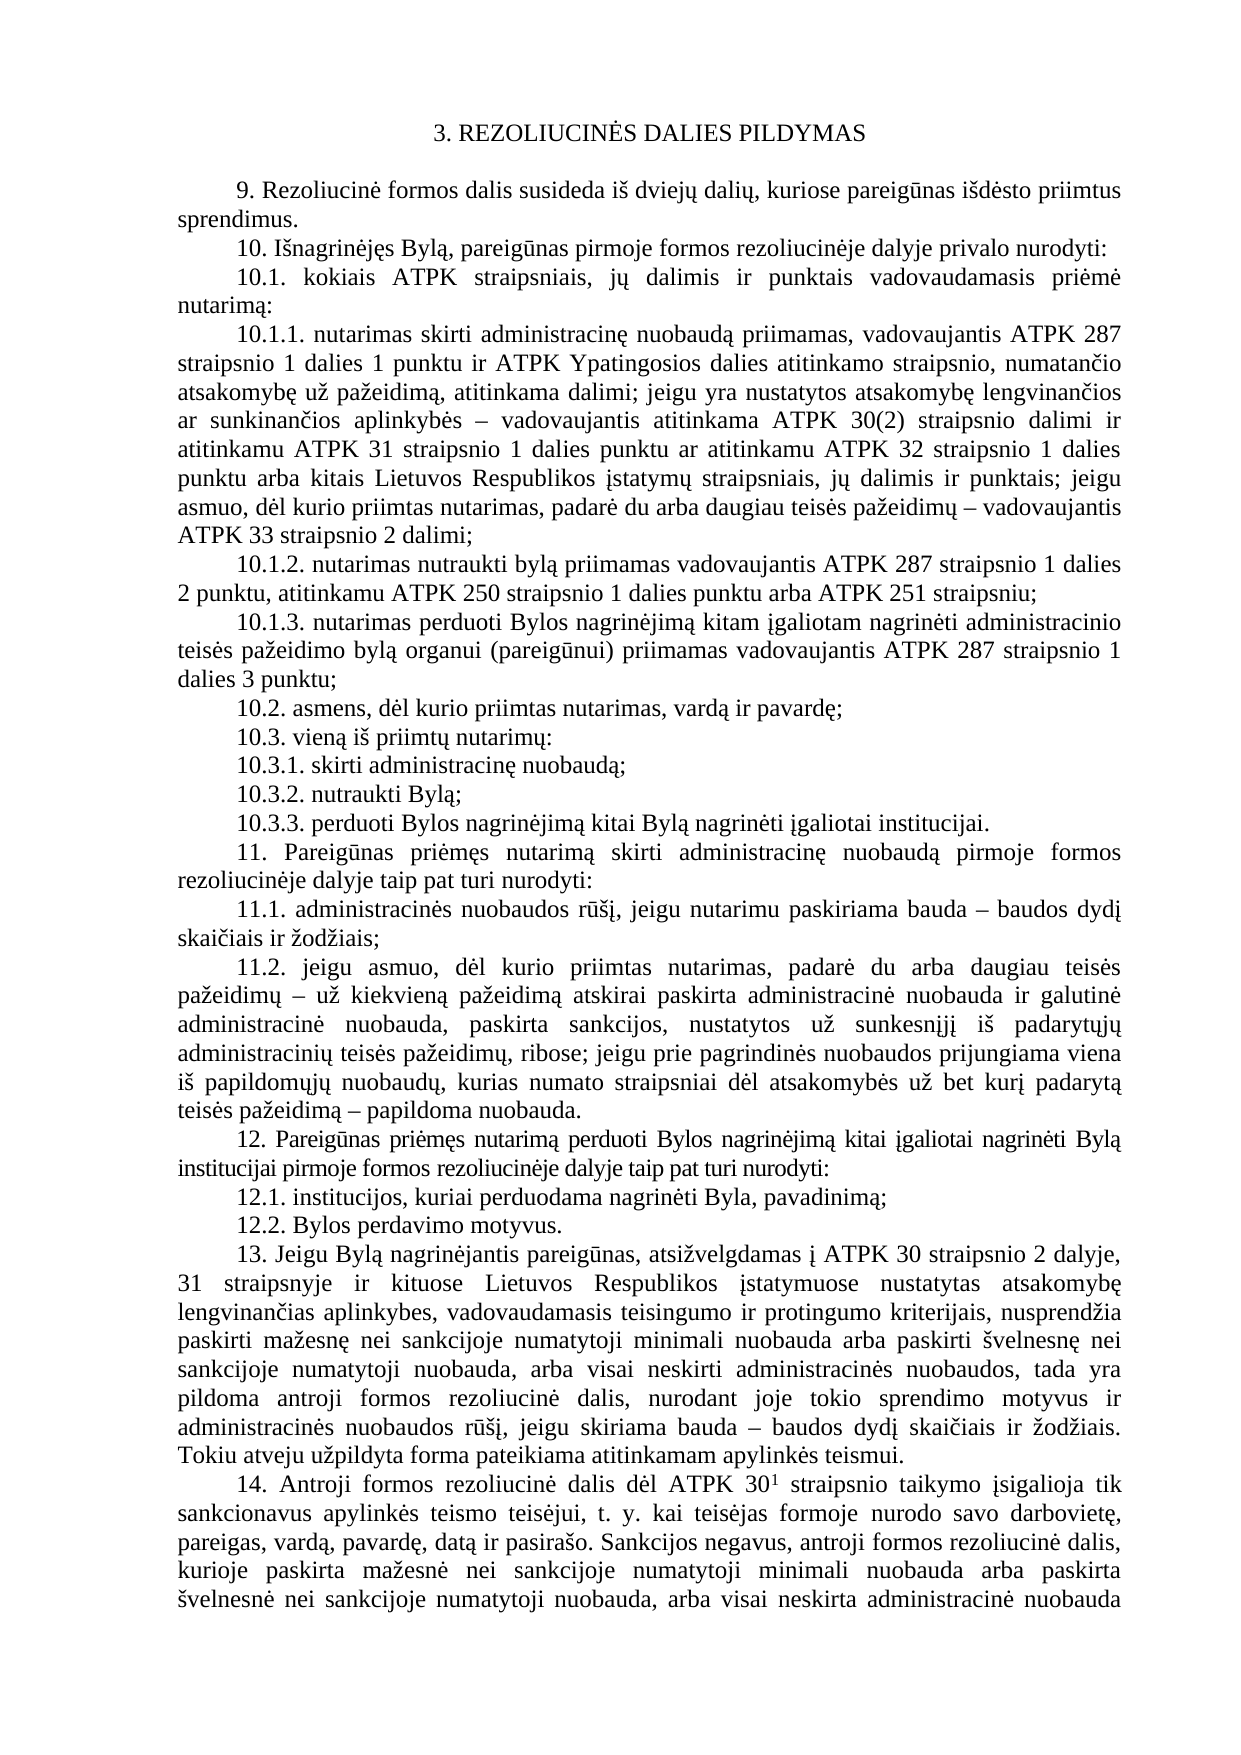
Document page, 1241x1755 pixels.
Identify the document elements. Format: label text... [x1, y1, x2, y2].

text 13. Jeigu Bylą nagrinėjantis pareigūnas, atsižvelgdamas į ATPK 30 straipsnio 2 dalyje, 31 straipsnyje ir kituose Lietuvos Respublikos įstatymuose nustatytas atsakomybę lengvinančias aplinkybes, vadovaudamasis teisingumo ir protingumo kriterijais, nusprendžia paskirti mažesnę nei sankcijoje numatytoji minimali nuobauda arba paskirti švelnesnę nei sankcijoje numatytoji nuobauda, arba visai neskirti administracinės nuobaudos, tada yra pildoma antroji formos rezoliucinė dalis, nurodant joje tokio sprendimo motyvus ir administracinės nuobaudos rūšį, jeigu skiriama bauda – baudos dydį skaičiais ir žodžiais. Tokiu atveju užpildyta forma pateikiama atitinkamam apylinkės teismui. [177, 1239, 1122, 1469]
text 11.1. administracinės nuobaudos rūšį, jeigu nutarimu paskiriama bauda – baudos dydį skaičiais ir žodžiais; [177, 894, 1122, 952]
text 10.2. asmens, dėl kurio priimtas nutarimas, vardą ir pavardę; [177, 693, 1122, 722]
text 10.1. kokiais ATPK straipsniais, jų dalimis ir punktais vadovaudamasis priėmė nutarimą: [177, 262, 1122, 319]
text 3. REZOLIUCINĖS DALIES PILDYMAS [177, 118, 1122, 147]
text 12. Pareigūnas priėmęs nutarimą perduoti Bylos nagrinėjimą kitai įgaliotai nagrinėti Bylą institucijai pirmoje formos rezoliucinėje dalyje taip pat turi nurodyti: [177, 1124, 1122, 1182]
text 11. Pareigūnas priėmęs nutarimą skirti administracinę nuobaudą pirmoje formos rezoliucinėje dalyje taip pat turi nurodyti: [177, 837, 1122, 894]
text 10.3.2. nutraukti Bylą; [177, 779, 1122, 808]
text 10.3.3. perduoti Bylos nagrinėjimą kitai Bylą nagrinėti įgaliotai institucijai. [177, 808, 1122, 837]
text 11.2. jeigu asmuo, dėl kurio priimtas nutarimas, padarė du arba daugiau teisės pažeidimų – už kiekvieną pažeidimą atskirai paskirta administracinė nuobauda ir galutinė administracinė nuobauda, paskirta sankcijos, nustatytos už sunkesnįjį iš padarytųjų administracinių teisės pažeidimų, ribose; jeigu prie pagrindinės nuobaudos prijungiama viena iš papildomųjų nuobaudų, kurias numato straipsniai dėl atsakomybės už bet kurį padarytą teisės pažeidimą – papildoma nuobauda. [177, 952, 1122, 1124]
text 9. Rezoliucinė formos dalis susideda iš dviejų dalių, kuriose pareigūnas išdėsto priimtus sprendimus. [177, 176, 1122, 233]
text 10.1.3. nutarimas perduoti Bylos nagrinėjimą kitam įgaliotam nagrinėti administracinio teisės pažeidimo bylą organui (pareigūnui) priimamas vadovaujantis ATPK 287 straipsnio 1 dalies 3 punktu; [177, 607, 1122, 693]
text 10.1.1. nutarimas skirti administracinę nuobaudą priimamas, vadovaujantis ATPK 287 straipsnio 1 dalies 1 punktu ir ATPK Ypatingosios dalies atitinkamo straipsnio, numatančio atsakomybę už pažeidimą, atitinkama dalimi; jeigu yra nustatytos atsakomybę lengvinančios ar sunkinančios aplinkybės – vadovaujantis atitinkama ATPK 30(2) straipsnio dalimi ir atitinkamu ATPK 31 straipsnio 1 dalies punktu ar atitinkamu ATPK 32 straipsnio 1 dalies punktu arba kitais Lietuvos Respublikos įstatymų straipsniais, jų dalimis ir punktais; jeigu asmuo, dėl kurio priimtas nutarimas, padarė du arba daugiau teisės pažeidimų – vadovaujantis ATPK 33 straipsnio 2 dalimi; [177, 319, 1122, 549]
text 10.1.2. nutarimas nutraukti bylą priimamas vadovaujantis ATPK 287 straipsnio 1 dalies 2 punktu, atitinkamu ATPK 250 straipsnio 1 dalies punktu arba ATPK 251 straipsniu; [177, 549, 1122, 607]
text 14. Antroji formos rezoliucinė dalis dėl ATPK 301 straipsnio taikymo įsigalioja tik sankcionavus apylinkės teismo teisėjui, t. y. kai teisėjas formoje nurodo savo darbovietę, pareigas, vardą, pavardę, datą ir pasirašo. Sankcijos negavus, antroji formos rezoliucinė dalis, kurioje paskirta mažesnė nei sankcijoje numatytoji minimali nuobauda arba paskirta švelnesnė nei sankcijoje numatytoji nuobauda, arba visai neskirta administracinė nuobauda [177, 1469, 1122, 1613]
text 10.3. vieną iš priimtų nutarimų: [177, 722, 1122, 751]
text 10.3.1. skirti administracinę nuobaudą; [177, 751, 1122, 779]
text 10. Išnagrinėjęs Bylą, pareigūnas pirmoje formos rezoliucinėje dalyje privalo nurodyti: [177, 233, 1122, 262]
text 12.2. Bylos perdavimo motyvus. [177, 1211, 1122, 1239]
text 12.1. institucijos, kuriai perduodama nagrinėti Byla, pavadinimą; [177, 1182, 1122, 1211]
